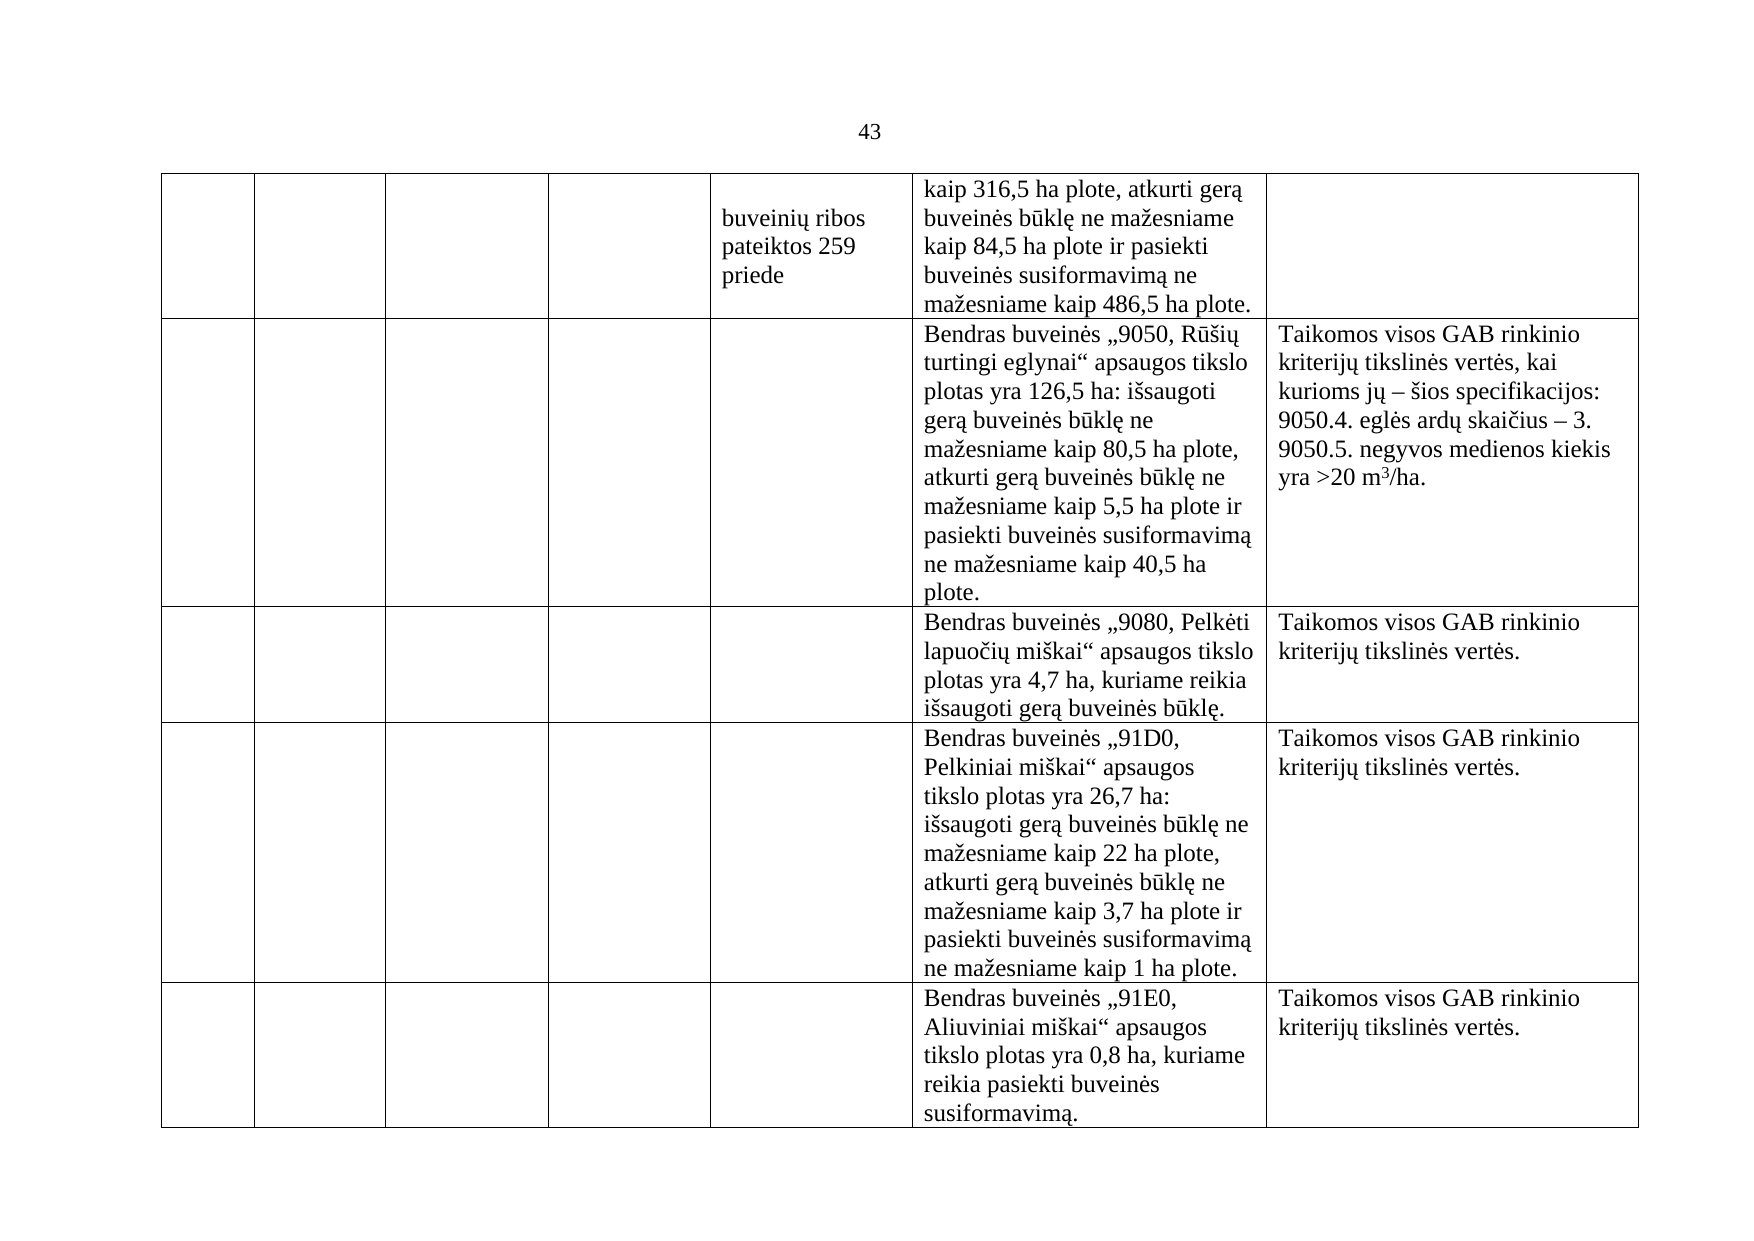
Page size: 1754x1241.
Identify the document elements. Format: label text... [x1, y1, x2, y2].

table_cell Bendras buveinės „91E0, Aliuviniai miškai“ apsaugos tikslo plotas yra 0,8 ha, kuriame reikia pasiekti buveinės susiformavimą. [913, 983, 1266, 1127]
table_header [1267, 174, 1638, 318]
table_cell Taikomos visos GAB rinkinio kriterijų tikslinės vertės. [1267, 983, 1638, 1127]
table_cell [549, 983, 710, 1127]
table_cell [162, 607, 254, 722]
table_header buveinių ribos pateiktos 259 priede [711, 174, 912, 318]
table_cell [162, 723, 254, 982]
table_cell [386, 319, 548, 606]
table_header [162, 174, 254, 318]
table_cell [162, 983, 254, 1127]
table_header [386, 174, 548, 318]
table_cell [255, 319, 385, 606]
table_cell [386, 983, 548, 1127]
table_cell Bendras buveinės „91D0, Pelkiniai miškai“ apsaugos tikslo plotas yra 26,7 ha: išsaugoti gerą buveinės būklę ne mažesniame kaip 22 ha plote, atkurti gerą buveinės būklę ne mažesniame kaip 3,7 ha plote ir pasiekti buveinės susiformavimą ne mažesniame kaip 1 ha plote. [913, 723, 1266, 982]
table_cell [711, 723, 912, 982]
table_header [549, 174, 710, 318]
table_cell [711, 319, 912, 606]
table_cell [255, 983, 385, 1127]
table_cell [162, 319, 254, 606]
table_cell [386, 607, 548, 722]
table_cell [255, 607, 385, 722]
table_cell [386, 723, 548, 982]
table_header kaip 316,5 ha plote, atkurti gerą buveinės būklę ne mažesniame kaip 84,5 ha plote ir pasiekti buveinės susiformavimą ne mažesniame kaip 486,5 ha plote. [913, 174, 1266, 318]
table_cell [549, 319, 710, 606]
table_cell Bendras buveinės „9050, Rūšių turtingi eglynai“ apsaugos tikslo plotas yra 126,5 ha: išsaugoti gerą buveinės būklę ne mažesniame kaip 80,5 ha plote, atkurti gerą buveinės būklę ne mažesniame kaip 5,5 ha plote ir pasiekti buveinės susiformavimą ne mažesniame kaip 40,5 ha plote. [913, 319, 1266, 606]
table_header [255, 174, 385, 318]
table_cell Taikomos visos GAB rinkinio kriterijų tikslinės vertės, kai kurioms jų – šios specifikacijos: 9050.4. eglės ardų skaičius – 3. 9050.5. negyvos medienos kiekis yra >20 m3/ha. [1267, 319, 1638, 606]
table_cell Taikomos visos GAB rinkinio kriterijų tikslinės vertės. [1267, 607, 1638, 722]
table_cell [711, 607, 912, 722]
table_cell [549, 607, 710, 722]
table_cell Taikomos visos GAB rinkinio kriterijų tikslinės vertės. [1267, 723, 1638, 982]
table_cell [549, 723, 710, 982]
table_cell [255, 723, 385, 982]
table_cell Bendras buveinės „9080, Pelkėti lapuočių miškai“ apsaugos tikslo plotas yra 4,7 ha, kuriame reikia išsaugoti gerą buveinės būklę. [913, 607, 1266, 722]
table_cell [711, 983, 912, 1127]
